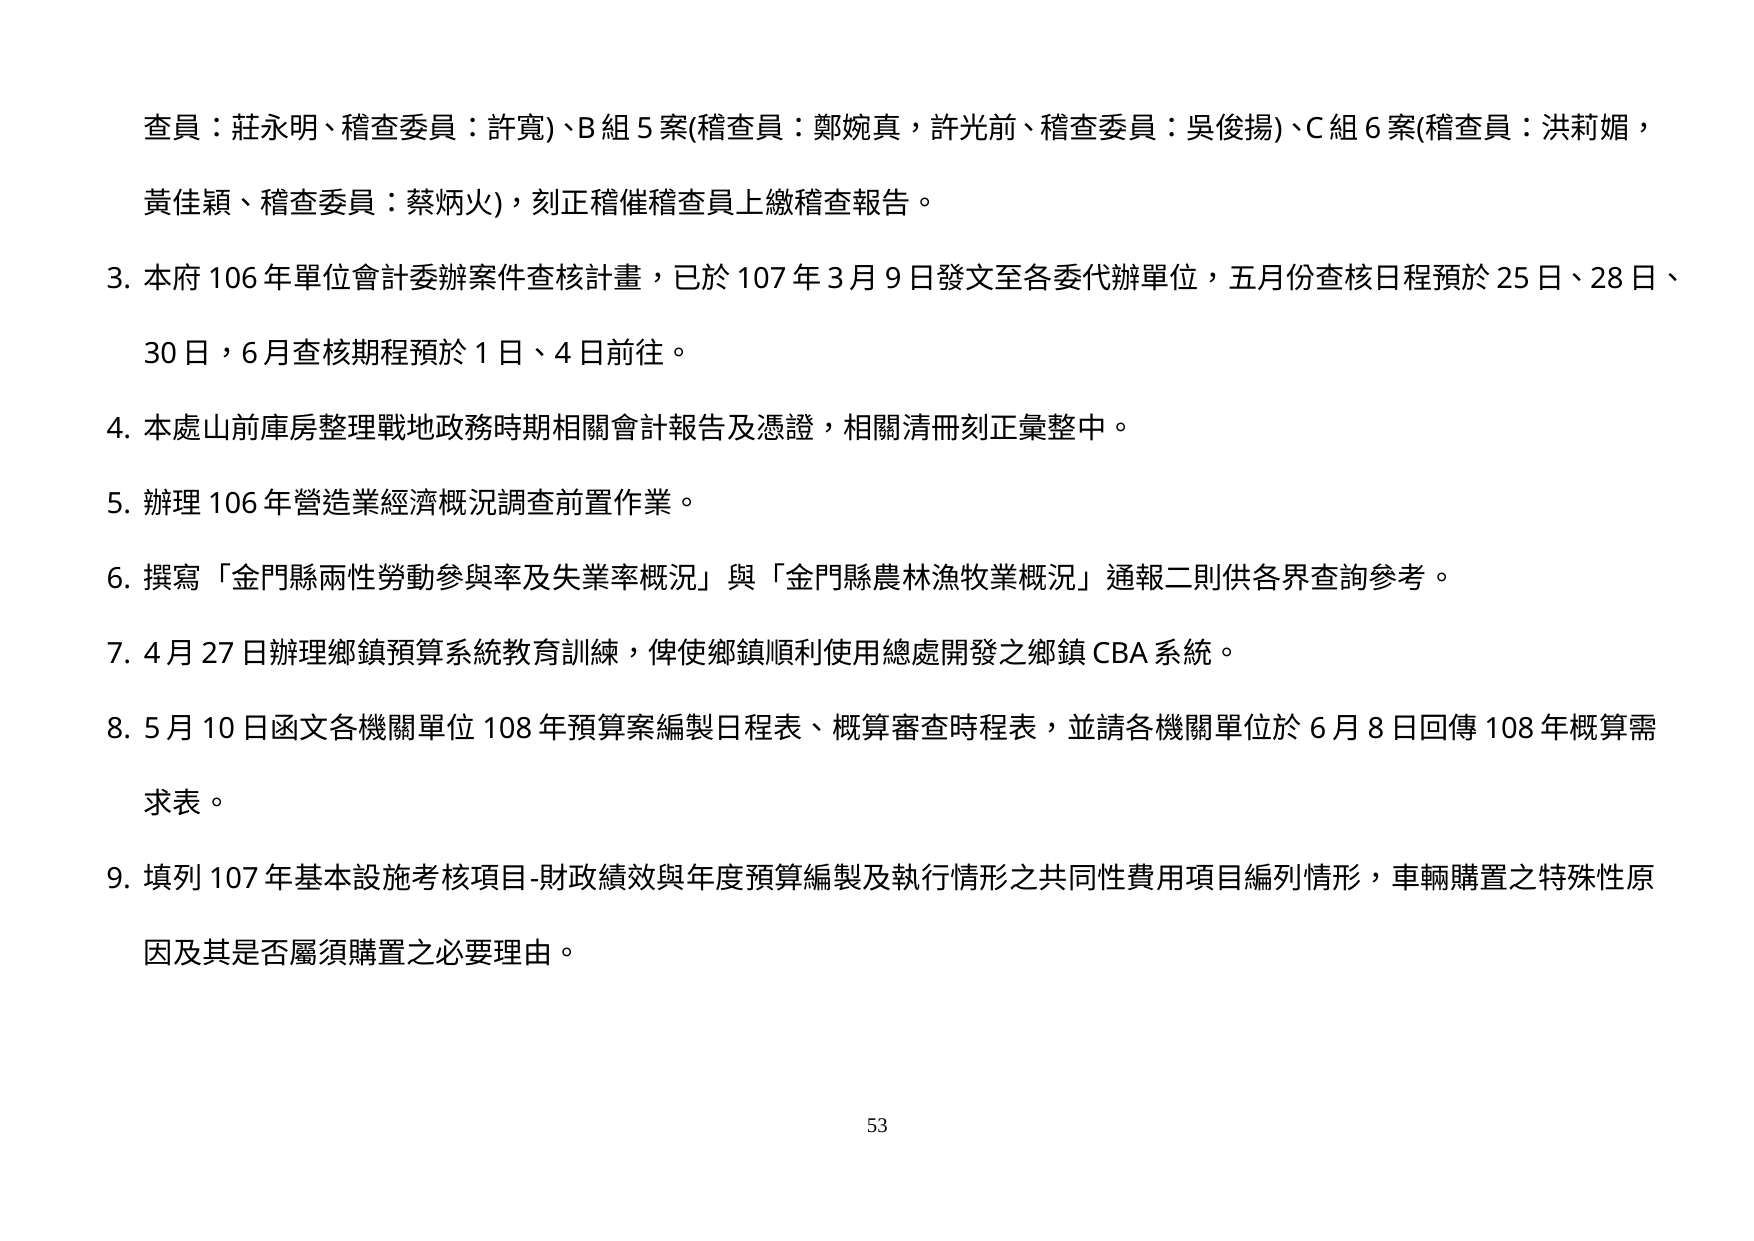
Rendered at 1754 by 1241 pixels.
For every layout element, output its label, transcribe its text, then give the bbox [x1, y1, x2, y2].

list 5月10日函文各機關單位108年預算案編製日程表、概算審查時程表，並請各機關單位於6月8日回傳108年概算需求表。 [106, 688, 1658, 838]
list 填列107年基本設施考核項目-財政績效與年度預算編製及執行情形之共同性費用項目編列情形，車輛購置之特殊性原因及其是否屬須購置之必要理由。 [106, 838, 1658, 988]
list 本府106年單位會計委辦案件查核計畫，已於107年3月9日發文至各委代辦單位，五月份查核日程預於25日、28日、30日，6月查核期程預於1日、4日前往。 [106, 238, 1658, 388]
list 本處山前庫房整理戰地政務時期相關會計報告及憑證，相關清冊刻正彙整中。 [106, 388, 1658, 463]
list 撰寫「金門縣兩性勞動參與率及失業率概況」與「金門縣農林漁牧業概況」通報二則供各界查詢參考。 [106, 538, 1658, 613]
list 4月27日辦理鄉鎮預算系統教育訓練，俾使鄉鎮順利使用總處開發之鄉鎮CBA系統。 [106, 613, 1658, 688]
list 採購稽核報告截至5月21日，107年1月份尚有A組3案(稽查員：宋夢琪、稽查委員：李文良)，2月B組3案(稽查員：盧逸鴻，李菘蔚、稽查委員：黃儒新)、C組1案(稽查員：陳瓊娥，高菊禎、稽查委員：顏水坤)，3月份尚有A組3案(稽查員：莊永明、稽查委員：許寬)、B組5案(稽查員：鄭婉真，許光前、稽查委員：吳俊揚)、C組6案(稽查員：洪莉媚，黃佳穎、稽查委員：蔡炳火)，刻正稽催稽查員上繳稽查報告。 [106, 88, 1658, 238]
list 辦理106年營造業經濟概況調查前置作業。 [106, 463, 1658, 538]
